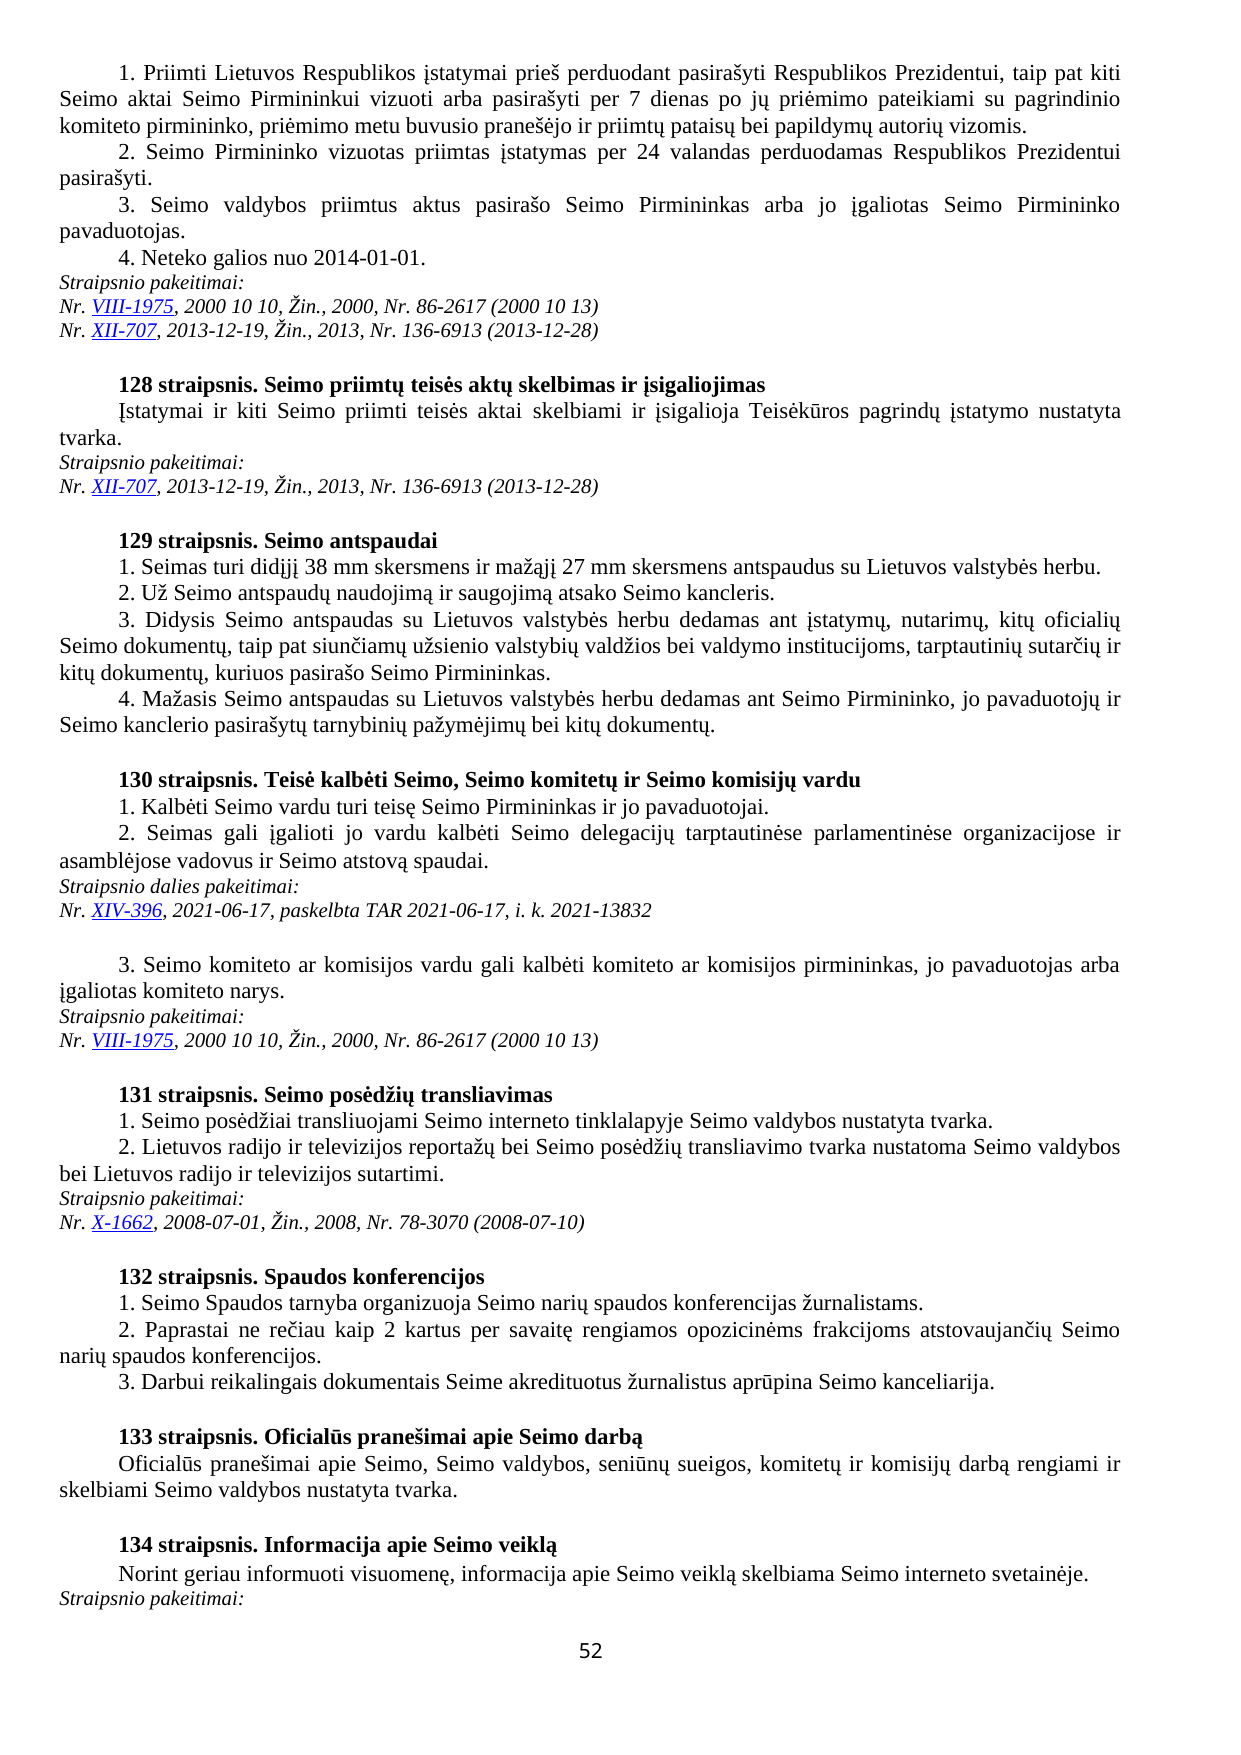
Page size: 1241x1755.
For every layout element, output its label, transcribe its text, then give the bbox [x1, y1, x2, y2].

text Straipsnio pakeitimai: [59, 1586, 1122, 1610]
text Nr. XII-707, 2013-12-19, Žin., 2013, Nr. 136-6913 (2013-12-28) [59, 474, 1122, 498]
text 4. Mažasis Seimo antspaudas su Lietuvos valstybės herbu dedamas ant Seimo Pirmininko, jo pavaduotojų ir Seimo kanclerio pasirašytų tarnybinių pažymėjimų bei kitų dokumentų. [59, 685, 1122, 738]
text 133 straipsnis. Oficialūs pranešimai apie Seimo darbą [59, 1423, 1122, 1450]
text 2. Seimas gali įgalioti jo vardu kalbėti Seimo delegacijų tarptautinėse parlamentinėse organizacijose ir asamblėjose vadovus ir Seimo atstovą spaudai. [59, 819, 1122, 874]
text 3. Seimo komiteto ar komisijos vardu gali kalbėti komiteto ar komisijos pirmininkas, jo pavaduotojas arba įgaliotas komiteto narys. [59, 951, 1122, 1004]
text 2. Lietuvos radijo ir televizijos reportažų bei Seimo posėdžių transliavimo tvarka nustatoma Seimo valdybos bei Lietuvos radijo ir televizijos sutartimi. [59, 1133, 1122, 1186]
text 2. Už Seimo antspaudų naudojimą ir saugojimą atsako Seimo kancleris. [59, 579, 1122, 606]
text 1. Seimas turi didįjį 38 mm skersmens ir mažąjį 27 mm skersmens antspaudus su Lietuvos valstybės herbu. [59, 553, 1122, 579]
text 3. Seimo valdybos priimtus aktus pasirašo Seimo Pirmininkas arba jo įgaliotas Seimo Pirmininko pavaduotojas. [59, 191, 1122, 243]
text Straipsnio dalies pakeitimai: [59, 874, 1122, 898]
text Nr. XIV-396, 2021-06-17, paskelbta TAR 2021-06-17, i. k. 2021-13832 [59, 898, 1122, 922]
text 134 straipsnis. Informacija apie Seimo veiklą [59, 1531, 1122, 1558]
text Oficialūs pranešimai apie Seimo, Seimo valdybos, seniūnų sueigos, komitetų ir komisijų darbą rengiami ir skelbiami Seimo valdybos nustatyta tvarka. [59, 1450, 1122, 1502]
text 4. Neteko galios nuo 2014-01-01. [59, 243, 1122, 270]
text 130 straipsnis. Teisė kalbėti Seimo, Seimo komitetų ir Seimo komisijų vardu [59, 766, 1122, 793]
text Norint geriau informuoti visuomenę, informacija apie Seimo veiklą skelbiama Seimo interneto svetainėje. [59, 1558, 1122, 1586]
text 3. Didysis Seimo antspaudas su Lietuvos valstybės herbu dedamas ant įstatymų, nutarimų, kitų oficialių Seimo dokumentų, taip pat siunčiamų užsienio valstybių valdžios bei valdymo institucijoms, tarptautinių sutarčių ir kitų dokumentų, kuriuos pasirašo Seimo Pirmininkas. [59, 606, 1122, 685]
text 129 straipsnis. Seimo antspaudai [59, 527, 1122, 553]
text Straipsnio pakeitimai: [59, 1186, 1122, 1210]
text Straipsnio pakeitimai: [59, 270, 1122, 294]
text Nr. VIII-1975, 2000 10 10, Žin., 2000, Nr. 86-2617 (2000 10 13) [59, 294, 1122, 318]
text 132 straipsnis. Spaudos konferencijos [59, 1263, 1122, 1289]
text Straipsnio pakeitimai: [59, 450, 1122, 474]
text 2. Seimo Pirmininko vizuotas priimtas įstatymas per 24 valandas perduodamas Respublikos Prezidentui pasirašyti. [59, 138, 1122, 191]
text Nr. VIII-1975, 2000 10 10, Žin., 2000, Nr. 86-2617 (2000 10 13) [59, 1028, 1122, 1052]
text Įstatymai ir kiti Seimo priimti teisės aktai skelbiami ir įsigalioja Teisėkūros pagrindų įstatymo nustatyta tvarka. [59, 397, 1122, 450]
text Nr. X-1662, 2008-07-01, Žin., 2008, Nr. 78-3070 (2008-07-10) [59, 1210, 1122, 1234]
text 1. Kalbėti Seimo vardu turi teisę Seimo Pirmininkas ir jo pavaduotojai. [59, 793, 1122, 819]
text Straipsnio pakeitimai: [59, 1004, 1122, 1028]
text 1. Seimo posėdžiai transliuojami Seimo interneto tinklalapyje Seimo valdybos nustatyta tvarka. [59, 1107, 1122, 1133]
text 2. Paprastai ne rečiau kaip 2 kartus per savaitę rengiamos opozicinėms frakcijoms atstovaujančių Seimo narių spaudos konferencijos. [59, 1316, 1122, 1368]
text 128 straipsnis. Seimo priimtų teisės aktų skelbimas ir įsigaliojimas [59, 371, 1122, 397]
text Nr. XII-707, 2013-12-19, Žin., 2013, Nr. 136-6913 (2013-12-28) [59, 318, 1122, 342]
text 131 straipsnis. Seimo posėdžių transliavimas [59, 1081, 1122, 1107]
text 1. Priimti Lietuvos Respublikos įstatymai prieš perduodant pasirašyti Respublikos Prezidentui, taip pat kiti Seimo aktai Seimo Pirmininkui vizuoti arba pasirašyti per 7 dienas po jų priėmimo pateikiami su pagrindinio komiteto pirmininko, priėmimo metu buvusio pranešėjo ir priimtų pataisų bei papildymų autorių vizomis. [59, 59, 1122, 138]
text 1. Seimo Spaudos tarnyba organizuoja Seimo narių spaudos konferencijas žurnalistams. [59, 1289, 1122, 1316]
text 3. Darbui reikalingais dokumentais Seime akredituotus žurnalistus aprūpina Seimo kanceliarija. [59, 1368, 1122, 1395]
